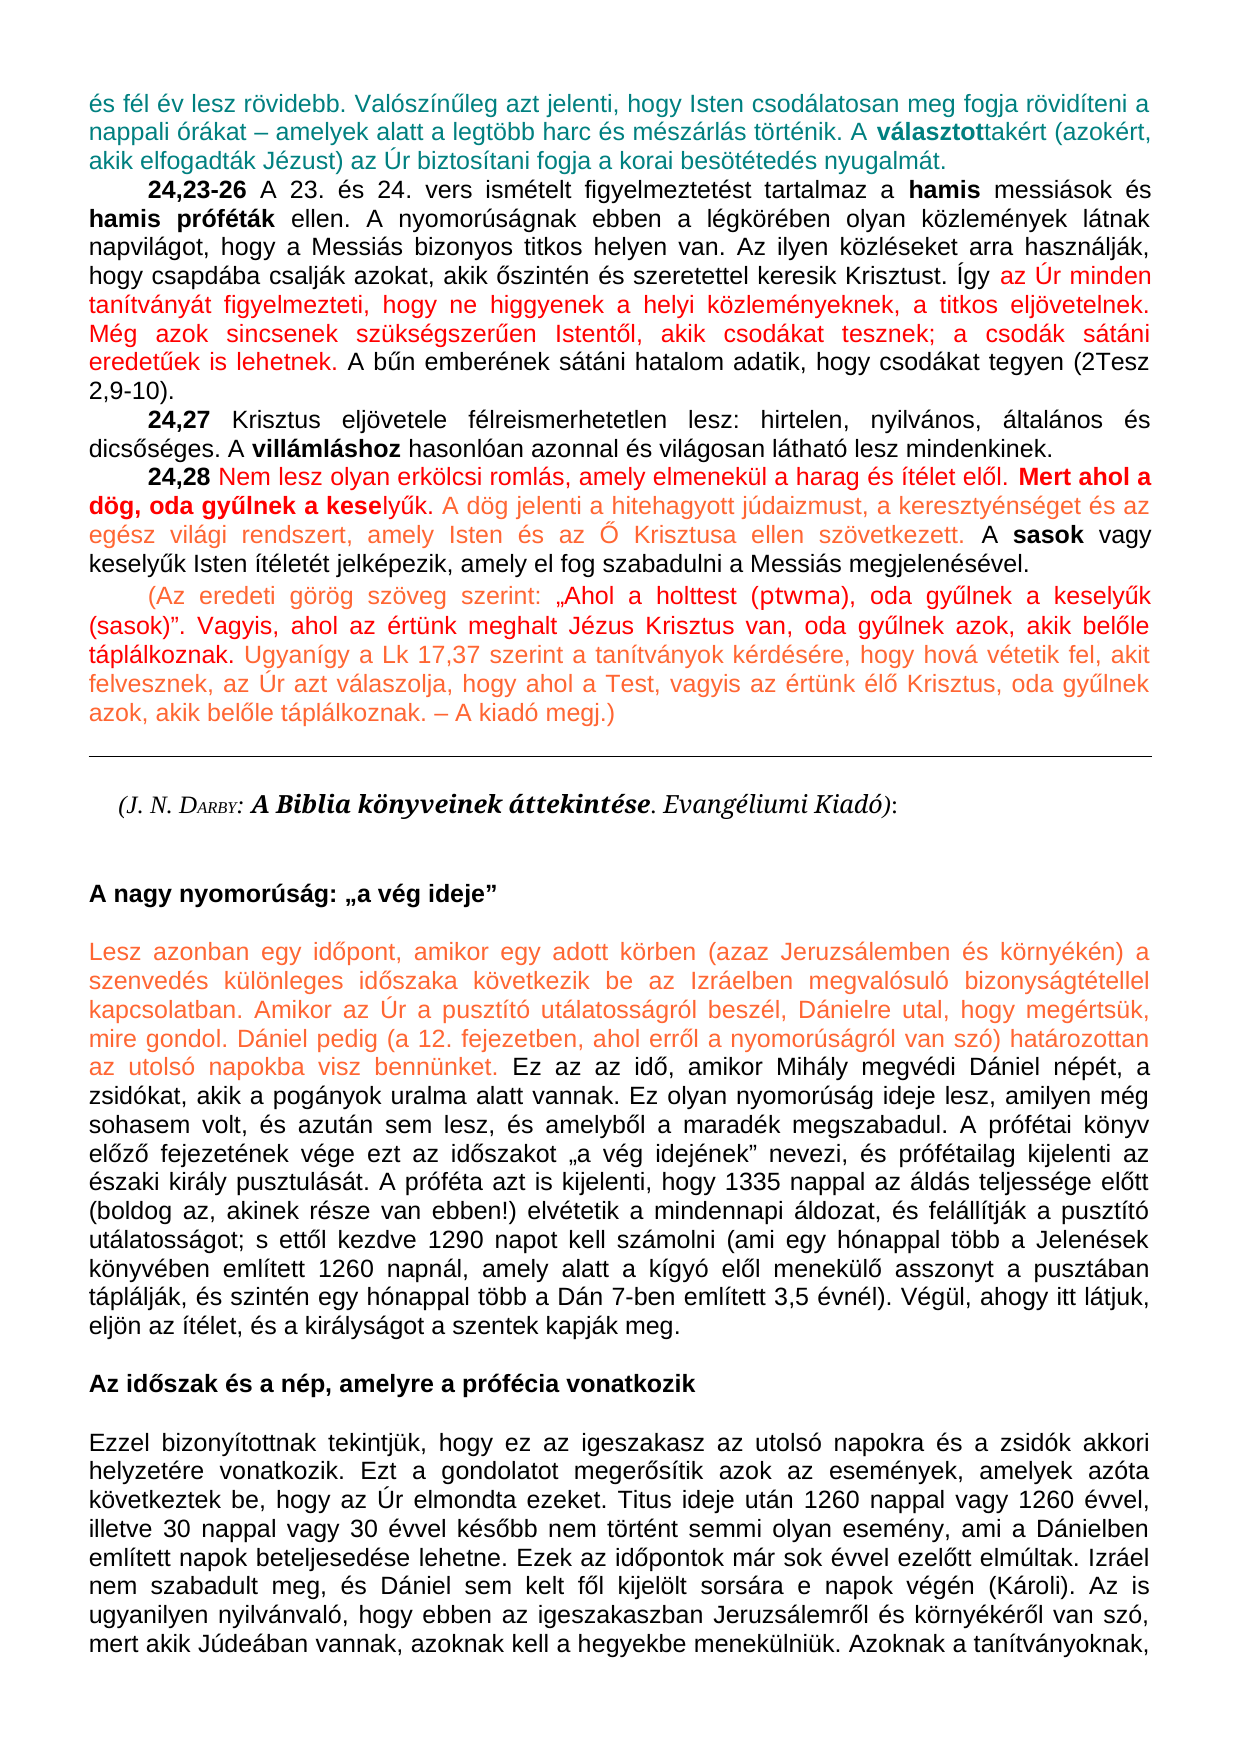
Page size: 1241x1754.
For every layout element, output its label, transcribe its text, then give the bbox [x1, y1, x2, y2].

text Ezzel bizonyítottnak tekintjük, hogy ez az igeszakasz az utolsó napokra és a zsidók akkori helyzetére vonatkozik. Ezt a gondolatot megerősítik azok az események, amelyek azóta következtek be, hogy az Úr elmondta ezeket. Titus ideje után 1260 nappal vagy 1260 évvel, illetve 30 nappal vagy 30 évvel később nem történt semmi olyan esemény, ami a Dánielben említett napok beteljesedése lehetne. Ezek az időpontok már sok évvel ezelőtt elmúltak. Izráel nem szabadult meg, és Dániel sem kelt fől kijelölt sorsára e napok végén (Károli). Az is ugyanilyen nyilvánvaló, hogy ebben az igeszakaszban Jeruzsálemről és környékéről van szó, mert akik Júdeában vannak, azoknak kell a hegyekbe menekülniük. Azoknak a tanítványoknak, [88, 1428, 1152, 1658]
text 24,28 Nem lesz olyan erkölcsi romlás, amely elmenekül a harag és ítélet elől. Mert ahol a dög, oda gyűlnek a keselyűk. A dög jelenti a hitehagyott júdaizmust, a keresztyénséget és az egész világi rendszert, amely Isten és az Ő Krisztusa ellen szövetkezett. A sasok vagy keselyűk Isten ítéletét jelképezik, amely el fog szabadulni a Messiás megjelenésével. [88, 462, 1152, 577]
text (J. N. Darby: A Biblia könyveinek áttekintése. Evangéliumi Kiadó): [88, 757, 1152, 850]
text és fél év lesz rövidebb. Valószínűleg azt jelenti, hogy Isten csodálatosan meg fogja rövidíteni a nappali órákat – amelyek alatt a legtöbb harc és mészárlás történik. A választottakért (azokért, akik elfogadták Jézust) az Úr biztosítani fogja a korai besötétedés nyugalmát. [88, 88, 1152, 175]
text Lesz azonban egy időpont, amikor egy adott körben (azaz Jeruzsálemben és környékén) a szenvedés különleges időszaka következik be az Izráelben megvalósuló bizonyságtétellel kapcsolatban. Amikor az Úr a pusztító utálatosságról beszél, Dánielre utal, hogy megértsük, mire gondol. Dániel pedig (a 12. fejezetben, ahol erről a nyomorúságról van szó) határozottan az utolsó napokba visz bennünket. Ez az az idő, amikor Mihály megvédi Dániel népét, a zsidókat, akik a pogányok uralma alatt vannak. Ez olyan nyomorúság ideje lesz, amilyen még sohasem volt, és azután sem lesz, és amelyből a maradék megszabadul. A prófétai könyv előző fejezetének vége ezt az időszakot „a vég idejének” nevezi, és prófétailag kijelenti az északi király pusztulását. A próféta azt is kijelenti, hogy 1335 nappal az áldás teljessége előtt (boldog az, akinek része van ebben!) elvétetik a mindennapi áldozat, és felállítják a pusztító utálatosságot; s ettől kezdve 1290 napot kell számolni (ami egy hónappal több a Jelenések könyvében említett 1260 napnál, amely alatt a kígyó elől menekülő asszonyt a pusztában táplálják, és szintén egy hónappal több a Dán 7-ben említett 3,5 évnél). Végül, ahogy itt látjuk, eljön az ítélet, és a királyságot a szentek kapják meg. [88, 937, 1152, 1340]
text (Az eredeti görög szöveg szerint: „Ahol a holttest (ptwma {ptóma}), oda gyűlnek a keselyűk (sasok)”. Vagyis, ahol az értünk meghalt Jézus Krisztus van, oda gyűlnek azok, akik belőle táplálkoznak. Ugyanígy a Lk 17,37 szerint a tanítványok kérdésére, hogy hová vétetik fel, akit felvesznek, az Úr azt válaszolja, hogy ahol a Test, vagyis az értünk élő Krisztus, oda gyűlnek azok, akik belőle táplálkoznak. – A kiadó megj.) [88, 577, 1152, 726]
text 24,23-26 A 23. és 24. vers ismételt figyelmeztetést tartalmaz a hamis messiások és hamis próféták ellen. A nyomorúságnak ebben a légkörében olyan közlemények látnak napvilágot, hogy a Messiás bizonyos titkos helyen van. Az ilyen közléseket arra használják, hogy csapdába csalják azokat, akik őszintén és szeretettel keresik Krisztust. Így az Úr minden tanítványát figyelmezteti, hogy ne higgyenek a helyi közleményeknek, a titkos eljövetelnek. Még azok sincsenek szükségszerűen Istentől, akik csodákat tesznek; a csodák sátáni eredetűek is lehetnek. A bűn emberének sátáni hatalom adatik, hogy csodákat tegyen (2Tesz 2,9-10). [88, 175, 1152, 405]
text A nagy nyomorúság: „a vég ideje” [88, 879, 1152, 908]
text Az időszak és a nép, amelyre a prófécia vonatkozik [88, 1369, 1152, 1398]
text 24,27 Krisztus eljövetele félreismerhetetlen lesz: hirtelen, nyilvános, általános és dicsőséges. A villámláshoz hasonlóan azonnal és világosan látható lesz mindenkinek. [88, 405, 1152, 462]
